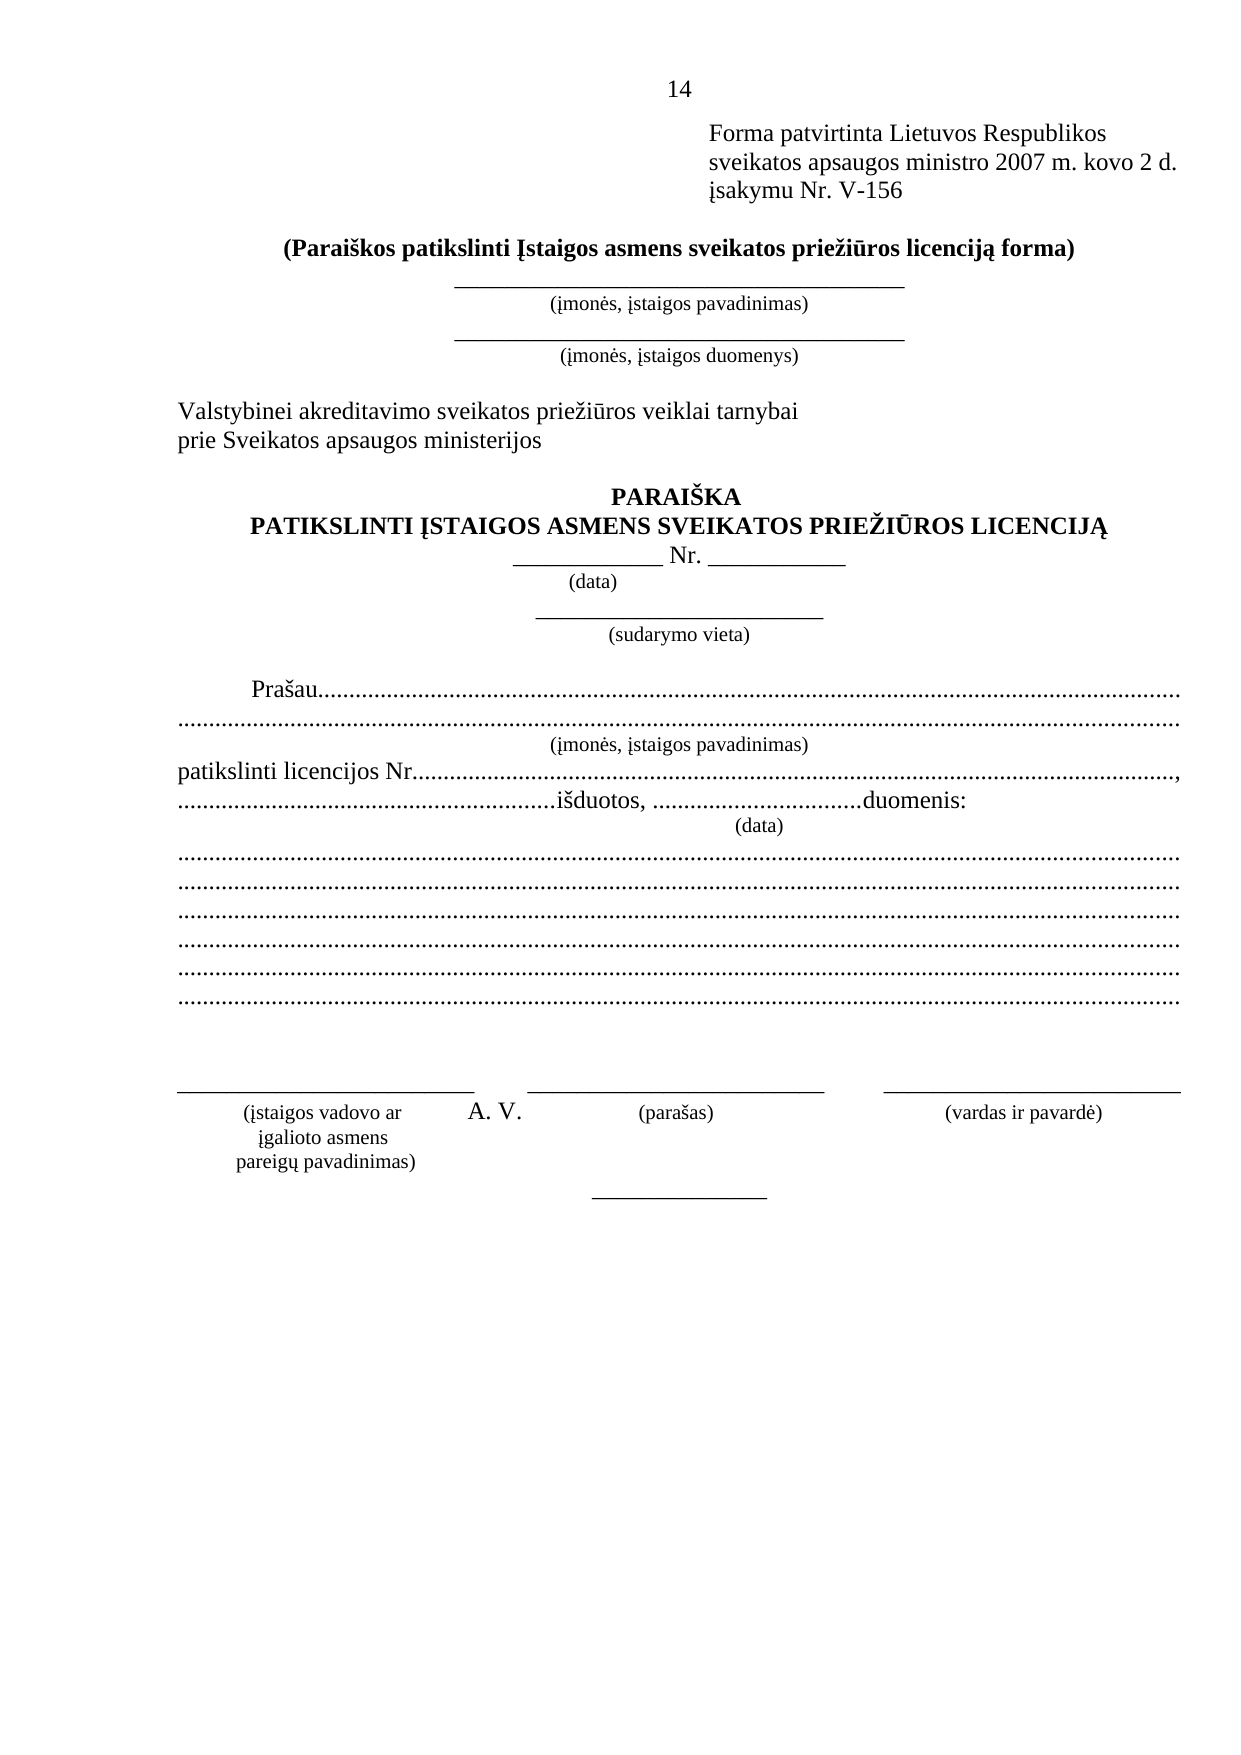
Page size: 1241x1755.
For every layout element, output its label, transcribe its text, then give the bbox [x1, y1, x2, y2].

text (data) [177, 813, 1181, 837]
text . [177, 895, 1181, 924]
text _______________________ [177, 593, 1181, 622]
text . [177, 703, 1181, 732]
text . [177, 952, 1181, 981]
text (įmonės, įstaigos pavadinimas) [177, 732, 1181, 756]
text patikslinti licencijos Nr. , [177, 756, 1181, 785]
text įsakymu Nr. V-156 [177, 176, 1181, 204]
text Prašau [177, 674, 1181, 703]
text ____________________________________ [177, 315, 1181, 343]
text PATIKSLINTI ĮSTAIGOS ASMENS SVEIKATOS PRIEŽIŪROS LICENCIJĄ [177, 511, 1181, 540]
text ____________________________________ [177, 262, 1181, 291]
text PARAIŠKA [177, 482, 1181, 511]
text sveikatos apsaugos ministro 2007 m. kovo 2 d. [177, 147, 1181, 176]
text (įmonės, įstaigos pavadinimas) [177, 291, 1181, 315]
text Valstybinei akreditavimo sveikatos priežiūros veiklai tarnybai [177, 396, 1181, 425]
text pareigų pavadinimas) [177, 1149, 1181, 1173]
text . [177, 981, 1181, 1010]
text ______________ [177, 1173, 1181, 1202]
text Forma patvirtinta Lietuvos Respublikos [709, 118, 1181, 147]
text (įmonės, įstaigos duomenys) [177, 343, 1181, 367]
text (įstaigos vadovo ar A. V. (parašas) (vardas ir pavardė) [177, 1096, 1181, 1125]
text . [177, 837, 1181, 866]
text (data) [177, 569, 1181, 593]
text (Paraiškos patikslinti Įstaigos asmens sveikatos priežiūros licenciją forma) [177, 233, 1181, 262]
text . [177, 924, 1181, 952]
text prie Sveikatos apsaugos ministerijos [177, 425, 1181, 454]
text įgalioto asmens [177, 1125, 1181, 1149]
text išduotos, duomenis: [177, 785, 1181, 813]
text (sudarymo vieta) [177, 622, 1181, 646]
text . [177, 866, 1181, 895]
text ____________ Nr. ___________ [177, 540, 1181, 569]
